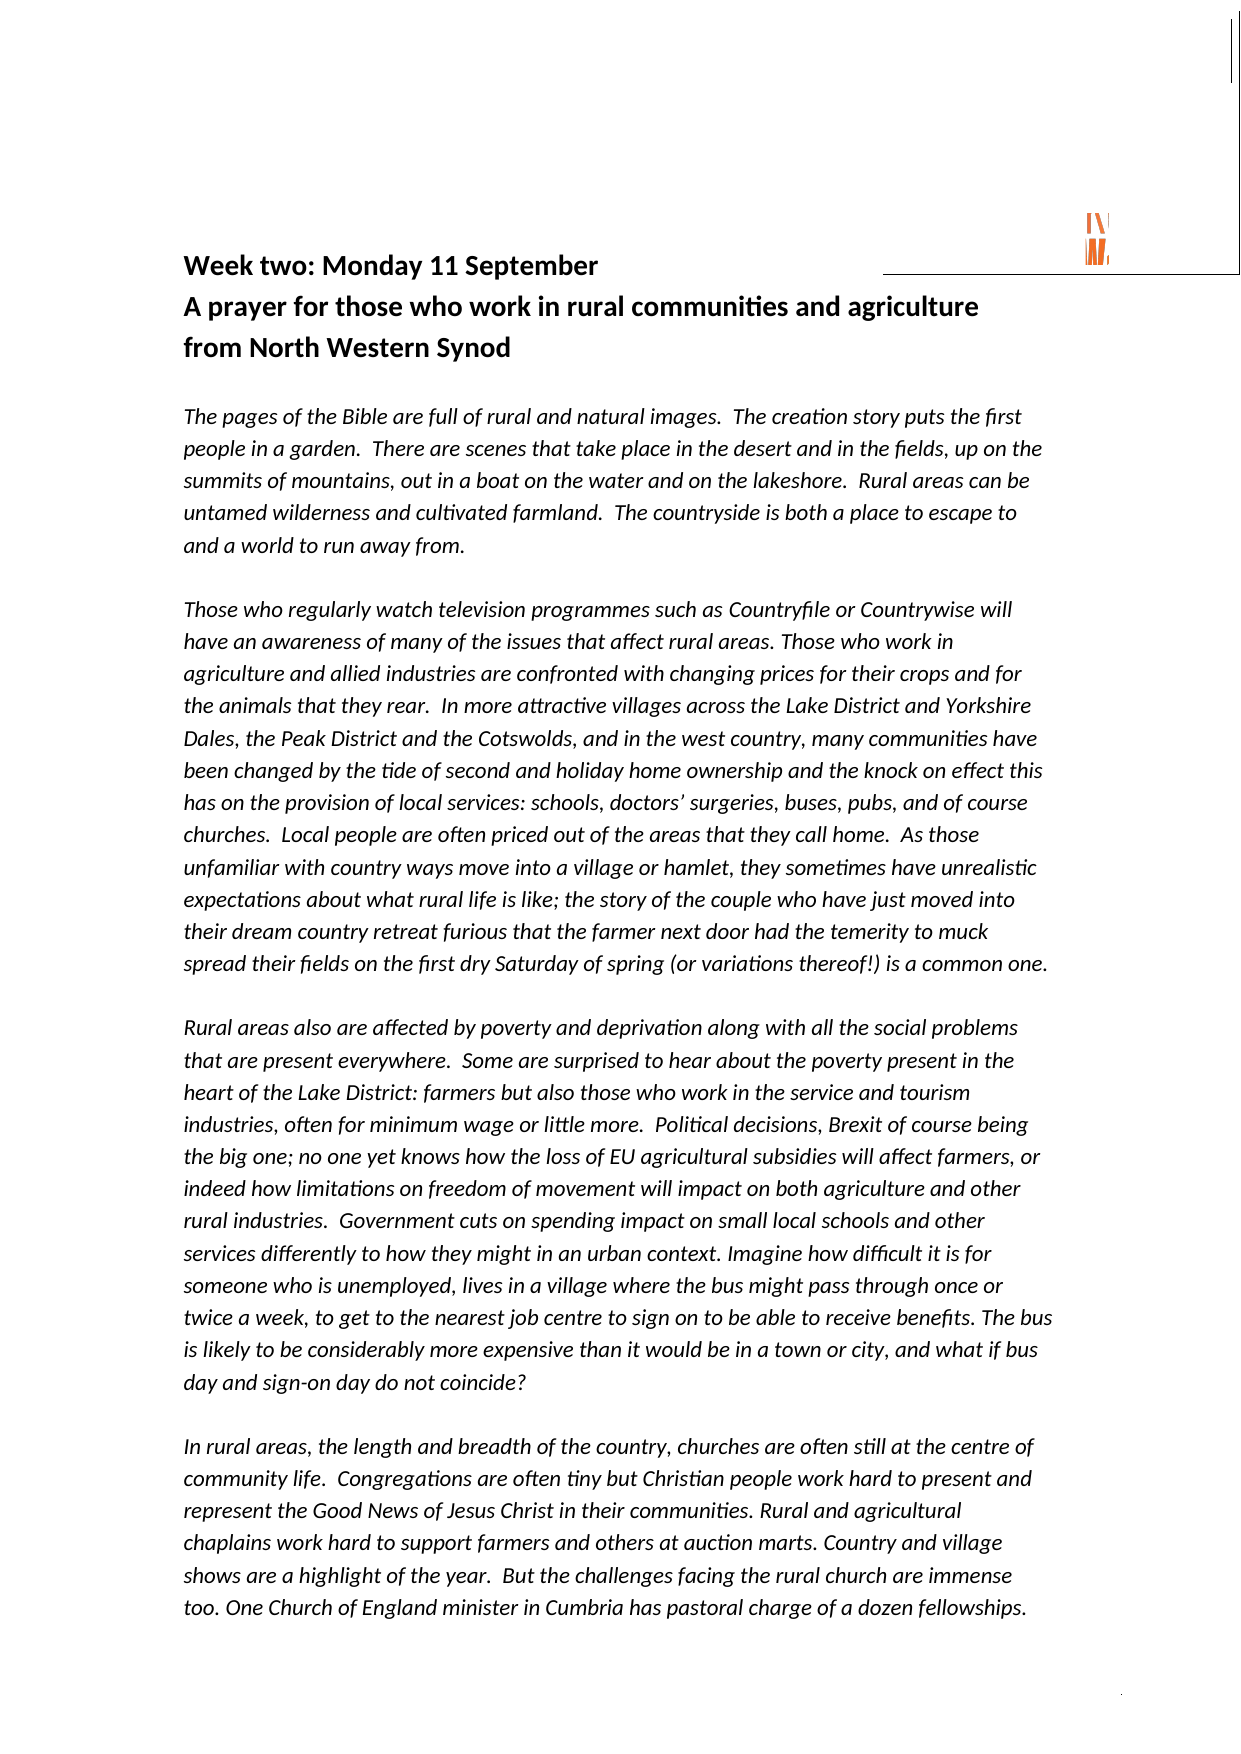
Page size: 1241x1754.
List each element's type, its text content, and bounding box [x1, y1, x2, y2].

text In rural areas, the length and breadth of the country, churches are often still at the centre of community life. Congregations are often tiny but Christian people work hard to present and represent the Good News of Jesus Christ in their communities. Rural and agricultural chaplains work hard to support farmers and others at auction marts. Country and village shows are a highlight of the year. But the challenges facing the rural church are immense too. One Church of England minister in Cumbria has pastoral charge of a dozen fellowships. [183, 1432, 1056, 1621]
text from North Western Synod [183, 329, 1056, 364]
text Those who regularly watch television programmes such as Countryfile or Countrywise will have an awareness of many of the issues that affect rural areas. Those who work in agriculture and allied industries are confronted with changing prices for their crops and for the animals that they rear. In more attractive villages across the Lake District and Yorkshire Dales, the Peak District and the Cotswolds, and in the west country, many communities have been changed by the tide of second and holiday home ownership and the knock on effect this has on the provision of local services: schools, doctors’ surgeries, buses, pubs, and of course churches. Local people are often priced out of the areas that they call home. As those unfamiliar with country ways move into a village or hamlet, they sometimes have unrealistic expectations about what rural life is like; the story of the couple who have just moved into their dream country retreat furious that the farmer next door had the temerity to muck spread their fields on the first dry Saturday of spring (or variations thereof!) is a common one. [183, 595, 1056, 977]
text The pages of the Bible are full of rural and natural images. The creation story puts the first people in a garden. There are scenes that take place in the desert and in the fields, up on the summits of mountains, out in a boat on the water and on the lakeshore. Rural areas can be untamed wilderness and cultivated farmland. The countryside is both a place to escape to and a world to run away from. [183, 402, 1056, 559]
text Week two: Monday 11 September [183, 10, 1239, 283]
text Rural areas also are affected by poverty and deprivation along with all the social problems that are present everywhere. Some are surprised to hear about the poverty present in the heart of the Lake District: farmers but also those who work in the service and tourism industries, often for minimum wage or little more. Political decisions, Brexit of course being the big one; no one yet knows how the loss of EU agricultural subsidies will affect farmers, or indeed how limitations on freedom of movement will impact on both agriculture and other rural industries. Government cuts on spending impact on small local schools and other services differently to how they might in an urban context. Imagine how difficult it is for someone who is unemployed, lives in a village where the bus might pass through once or twice a week, to get to the nearest job centre to sign on to be able to receive benefits. The bus is likely to be considerably more expensive than it would be in a town or city, and what if bus day and sign-on day do not coincide? [183, 1013, 1056, 1396]
text A prayer for those who work in rural communities and agriculture [183, 288, 1056, 323]
